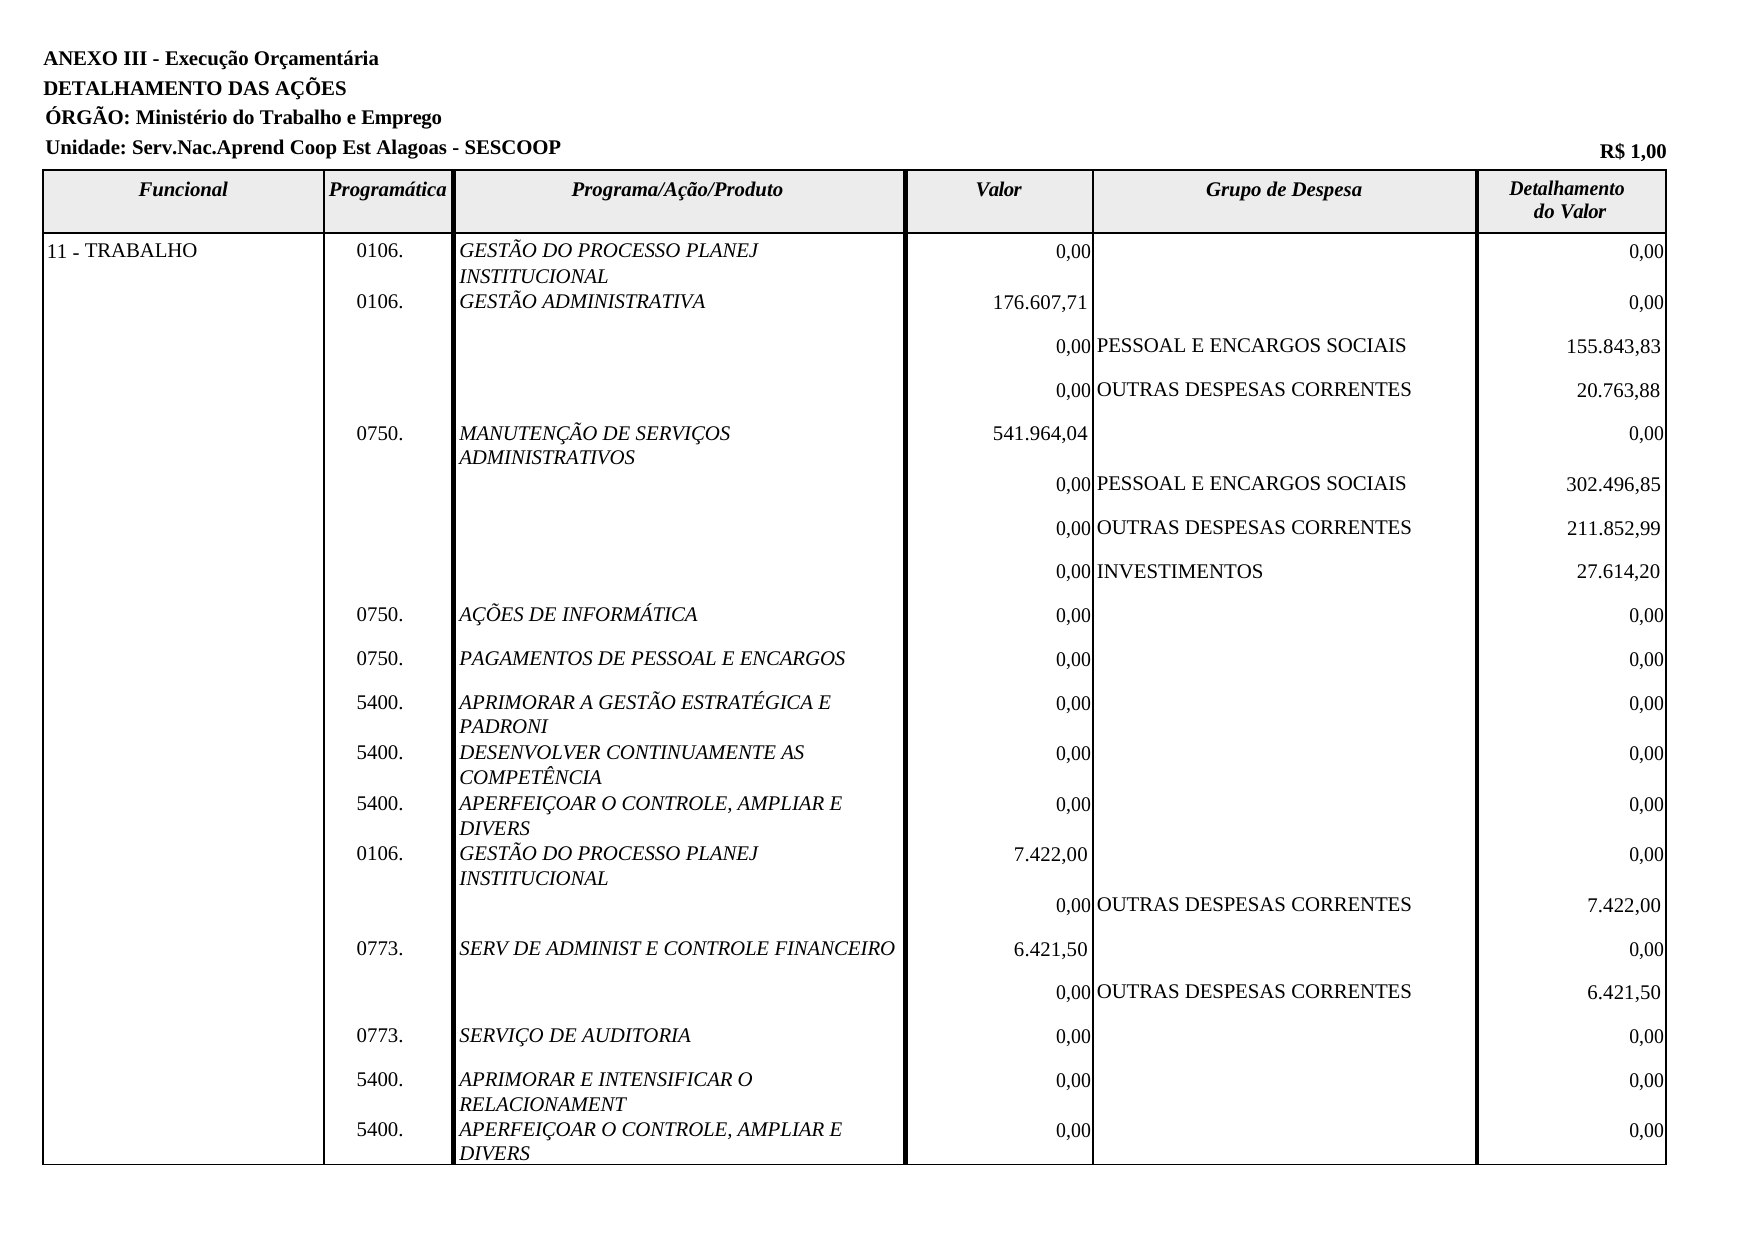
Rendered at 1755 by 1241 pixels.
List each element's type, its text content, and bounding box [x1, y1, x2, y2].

table_cell [1479, 714, 1665, 739]
table_cell [325, 323, 451, 367]
table_cell [1479, 264, 1665, 288]
table_cell 0,00 [908, 593, 1092, 636]
table_cell SERVIÇO DE AUDITORIA [456, 1013, 903, 1057]
table_cell 0,00 [1479, 593, 1665, 636]
table_cell [1094, 926, 1475, 969]
table_cell [456, 549, 903, 592]
table_cell [325, 445, 451, 470]
table_cell [325, 1091, 451, 1116]
table_cell OUTRAS DESPESAS CORRENTES [1094, 367, 1475, 411]
table_cell PESSOAL E ENCARGOS SOCIAIS [1094, 470, 1475, 505]
table_cell [325, 891, 451, 926]
table_cell 0,00 [1479, 680, 1665, 714]
table_cell 27.614,20 [1479, 549, 1665, 592]
table_cell 0106. [325, 840, 451, 866]
table_cell 5400. [325, 1116, 451, 1164]
table_cell 0,00 [1479, 288, 1665, 323]
table_cell 0750. [325, 636, 451, 680]
table_cell [1094, 445, 1475, 470]
table_cell 0,00 [908, 790, 1092, 815]
table_cell [908, 765, 1092, 789]
table_cell [1094, 739, 1475, 765]
table_cell [325, 714, 451, 739]
table_cell [456, 470, 903, 505]
table_cell AÇÕES DE INFORMÁTICA [456, 593, 903, 636]
table_cell DESENVOLVER CONTINUAMENTE AS [456, 739, 903, 765]
table_cell 5400. [325, 1057, 451, 1091]
table_cell [908, 714, 1092, 739]
table_cell [908, 445, 1092, 470]
table_cell 302.496,85 [1479, 470, 1665, 505]
table_cell DIVERS [456, 1142, 903, 1164]
table_cell [908, 1091, 1092, 1116]
table_cell 0,00 [1479, 739, 1665, 765]
table_cell [325, 765, 451, 789]
table_cell OUTRAS DESPESAS CORRENTES [1094, 970, 1475, 1164]
table_cell 0,00 [1479, 1013, 1665, 1057]
table_cell OUTRAS DESPESAS CORRENTES [1094, 891, 1475, 926]
table_cell 0,00 [1479, 1057, 1665, 1091]
table_cell OUTRAS DESPESAS CORRENTES [1094, 505, 1475, 549]
table_cell INSTITUCIONAL [456, 264, 903, 288]
table_cell [325, 866, 451, 891]
table_cell PESSOAL E ENCARGOS SOCIAIS [1094, 234, 1475, 367]
table_cell GESTÃO DO PROCESSO PLANEJ [456, 840, 903, 866]
table_cell [1094, 593, 1475, 636]
table_cell COMPETÊNCIA [456, 765, 903, 789]
table_cell [325, 264, 451, 288]
table_cell [325, 549, 451, 592]
table_header Programática [325, 171, 451, 232]
table_cell 0106. [325, 288, 451, 323]
table_cell [1479, 1091, 1665, 1116]
table_cell [1094, 680, 1475, 714]
table_cell 0,00 [1479, 790, 1665, 815]
table_cell 0,00 [1479, 234, 1665, 264]
table_cell 0,00 [908, 234, 1092, 264]
table_cell 211.852,99 [1479, 505, 1665, 549]
table_header Grupo de Despesa [1094, 171, 1475, 232]
table_cell 20.763,88 [1479, 367, 1665, 411]
table_cell 176.607,71 [908, 288, 1092, 323]
table_cell PAGAMENTOS DE PESSOAL E ENCARGOS [456, 636, 903, 680]
table_cell [1479, 445, 1665, 470]
table_cell MANUTENÇÃO DE SERVIÇOS [456, 411, 903, 445]
table_cell [456, 891, 903, 926]
table_cell [1094, 714, 1475, 739]
table_cell 0,00 [908, 323, 1092, 367]
table_header Programa/Ação/Produto [456, 171, 903, 232]
table_cell [456, 505, 903, 549]
table_cell [325, 505, 451, 549]
table_cell INSTITUCIONAL [456, 866, 903, 891]
table_cell [325, 815, 451, 840]
table_cell [325, 970, 451, 1013]
table_cell 0,00 [908, 636, 1092, 680]
table_cell [1479, 765, 1665, 789]
table_cell 0106. [325, 234, 451, 264]
table_cell [325, 367, 451, 411]
table_cell 0,00 [908, 1057, 1092, 1091]
table_cell [908, 264, 1092, 288]
table_cell [1094, 866, 1475, 891]
table_cell APERFEIÇOAR O CONTROLE, AMPLIAR E [456, 1116, 903, 1142]
table_cell [1094, 815, 1475, 840]
table_cell 155.843,83 [1479, 323, 1665, 367]
table_cell [325, 470, 451, 505]
table_cell 0,00 [1479, 411, 1665, 445]
table_cell GESTÃO ADMINISTRATIVA [456, 288, 903, 323]
table_cell 0750. [325, 411, 451, 445]
table_cell [456, 367, 903, 411]
table_cell [1094, 765, 1475, 789]
table_cell 6.421,50 [908, 926, 1092, 969]
table_cell ADMINISTRATIVOS [456, 445, 903, 470]
table_cell SERV DE ADMINIST E CONTROLE FINANCEIRO [456, 926, 903, 969]
table_cell PADRONI [456, 714, 903, 739]
table_cell 0,00 [908, 505, 1092, 549]
table_cell DIVERS [456, 815, 903, 840]
table_cell 0,00 [908, 1116, 1092, 1164]
table_cell [1094, 636, 1475, 680]
table_cell 6.421,50 [1479, 970, 1665, 1013]
table_cell 0773. [325, 926, 451, 969]
table_cell [1479, 815, 1665, 840]
table_cell 0,00 [908, 970, 1092, 1013]
table_cell 5400. [325, 790, 451, 815]
table_cell 541.964,04 [908, 411, 1092, 445]
table_cell 0,00 [1479, 840, 1665, 866]
table_cell 0,00 [908, 549, 1092, 592]
table_cell 7.422,00 [1479, 891, 1665, 926]
table_cell [456, 970, 903, 1013]
table_cell 0,00 [908, 1013, 1092, 1057]
table_cell 0,00 [1479, 926, 1665, 969]
table_cell [456, 323, 903, 367]
table_cell [1094, 840, 1475, 866]
table_cell APRIMORAR A GESTÃO ESTRATÉGICA E [456, 680, 903, 714]
table_cell 0,00 [1479, 1116, 1665, 1164]
table_cell [908, 866, 1092, 891]
table_cell GESTÃO DO PROCESSO PLANEJ [456, 234, 903, 264]
table_cell APERFEIÇOAR O CONTROLE, AMPLIAR E [456, 790, 903, 815]
table_cell 5400. [325, 739, 451, 765]
table_cell 0,00 [908, 470, 1092, 505]
table_cell 11 - TRABALHO [44, 234, 323, 1164]
table_cell [1094, 790, 1475, 815]
table_header Valor [908, 171, 1092, 232]
table_cell 7.422,00 [908, 840, 1092, 866]
table_cell 5400. [325, 680, 451, 714]
table_cell 0750. [325, 593, 451, 636]
table_cell 0,00 [908, 367, 1092, 411]
table_cell 0,00 [1479, 636, 1665, 680]
table_header Detalhamento do Valor [1479, 171, 1665, 232]
table_cell INVESTIMENTOS [1094, 549, 1475, 592]
table_cell 0,00 [908, 739, 1092, 765]
table_cell 0,00 [908, 891, 1092, 926]
table_header Funcional [44, 171, 323, 232]
table_cell RELACIONAMENT [456, 1091, 903, 1116]
table_cell 0773. [325, 1013, 451, 1057]
table_cell [908, 815, 1092, 840]
table_cell APRIMORAR E INTENSIFICAR O [456, 1057, 903, 1091]
table_cell [1479, 866, 1665, 891]
table_cell 0,00 [908, 680, 1092, 714]
table_cell [1094, 411, 1475, 445]
